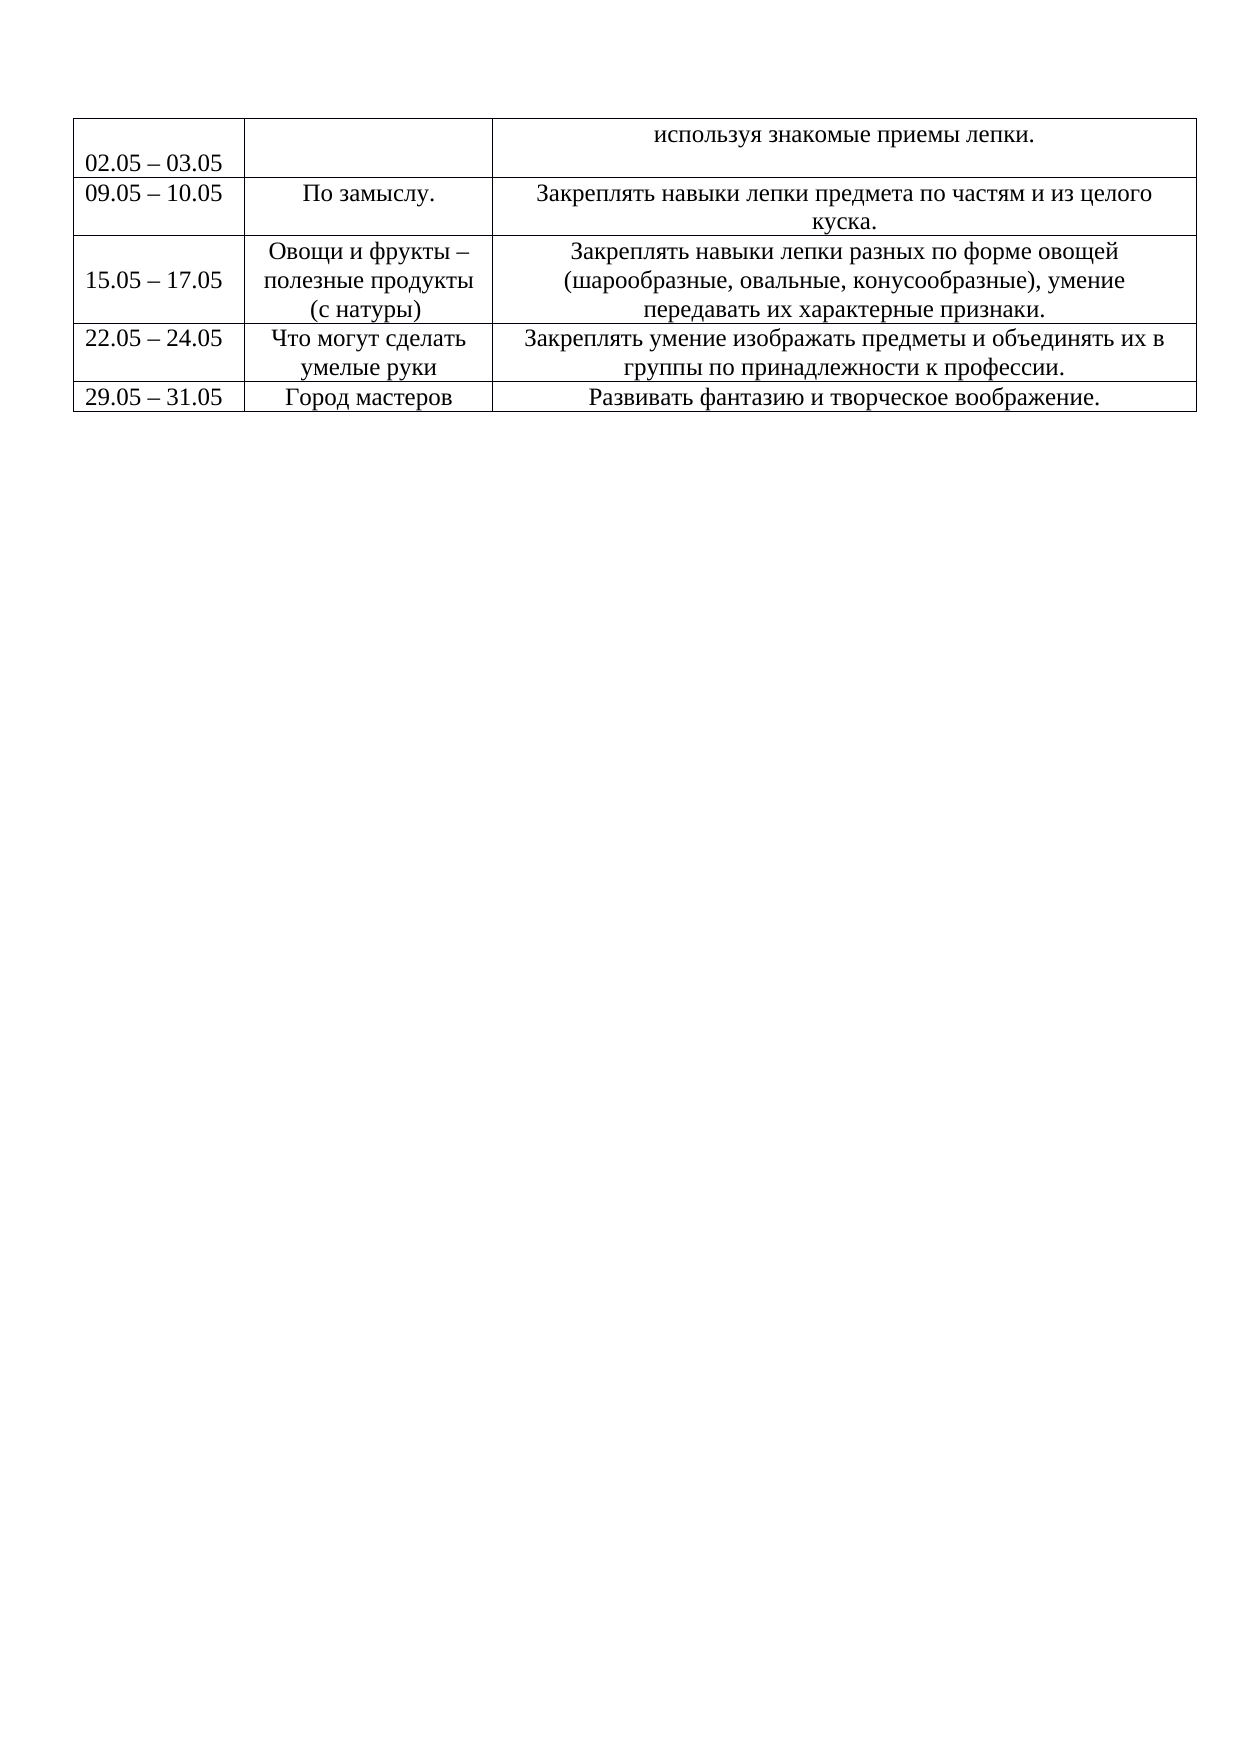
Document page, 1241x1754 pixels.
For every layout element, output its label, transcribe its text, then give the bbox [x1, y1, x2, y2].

table_cell 15.05 – 17.05 [74, 236, 244, 322]
table_cell используя знакомые приемы лепки. [493, 119, 1196, 177]
table_cell Что могут сделать умелые руки [245, 324, 492, 381]
table_cell Закреплять навыки лепки разных по форме овощей (шарообразные, овальные, конусообразные), умение передавать их характерные признаки. [493, 236, 1196, 322]
table_cell 09.05 – 10.05 [74, 178, 244, 235]
table_cell Закреплять умение изображать предметы и объединять их в группы по принадлежности к профессии. [493, 324, 1196, 381]
table_cell 29.05 – 31.05 [74, 382, 244, 411]
table_cell По замыслу. [245, 178, 492, 235]
table_cell Овощи и фрукты – полезные продукты (с натуры) [245, 236, 492, 322]
table_cell 22.05 – 24.05 [74, 324, 244, 381]
table_cell Развивать фантазию и творческое воображение. [493, 382, 1196, 411]
table_cell [245, 119, 492, 177]
table_cell Закреплять навыки лепки предмета по частям и из целого куска. [493, 178, 1196, 235]
table_cell 02.05 – 03.05 [74, 119, 244, 177]
table_cell Город мастеров [245, 382, 492, 411]
